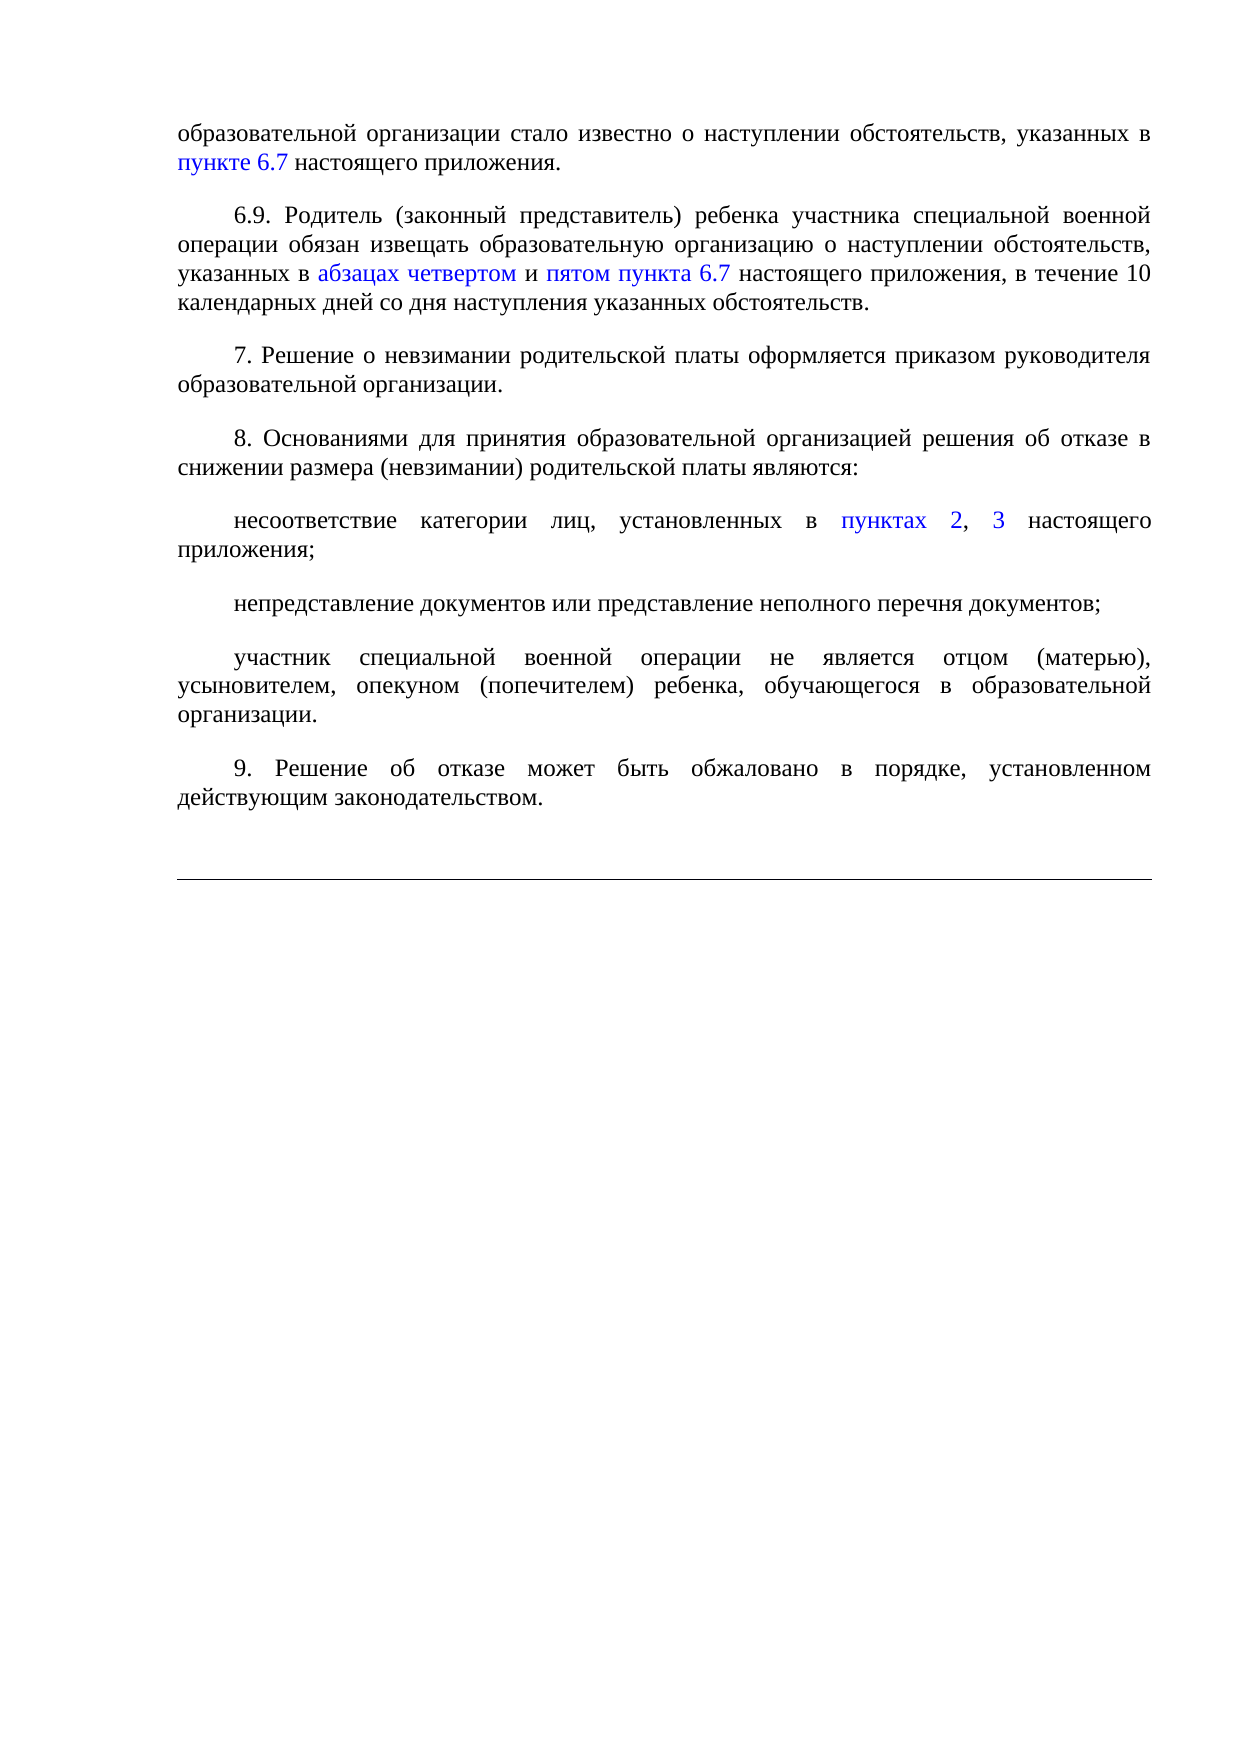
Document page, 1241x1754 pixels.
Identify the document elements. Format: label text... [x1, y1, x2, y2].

text 7. Решение о невзимании родительской платы оформляется приказом руководителя образовательной организации. [177, 341, 1152, 398]
text образовательной организации стало известно о наступлении обстоятельств, указанных в пункте 6.7 настоящего приложения. [177, 118, 1152, 176]
text 8. Основаниями для принятия образовательной организацией решения об отказе в снижении размера (невзимании) родительской платы являются: [177, 423, 1152, 481]
text 9. Решение об отказе может быть обжаловано в порядке, установленном действующим законодательством. [177, 753, 1152, 811]
text непредставление документов или представление неполного перечня документов; [177, 588, 1152, 617]
text 6.9. Родитель (законный представитель) ребенка участника специальной военной операции обязан извещать образовательную организацию о наступлении обстоятельств, указанных в абзацах четвертом и пятом пункта 6.7 настоящего приложения, в течение 10 календарных дней со дня наступления указанных обстоятельств. [177, 201, 1152, 316]
text несоответствие категории лиц, установленных в пунктах 2, 3 настоящего приложения; [177, 506, 1152, 563]
text участник специальной военной операции не является отцом (матерью), усыновителем, опекуном (попечителем) ребенка, обучающегося в образовательной организации. [177, 642, 1152, 728]
